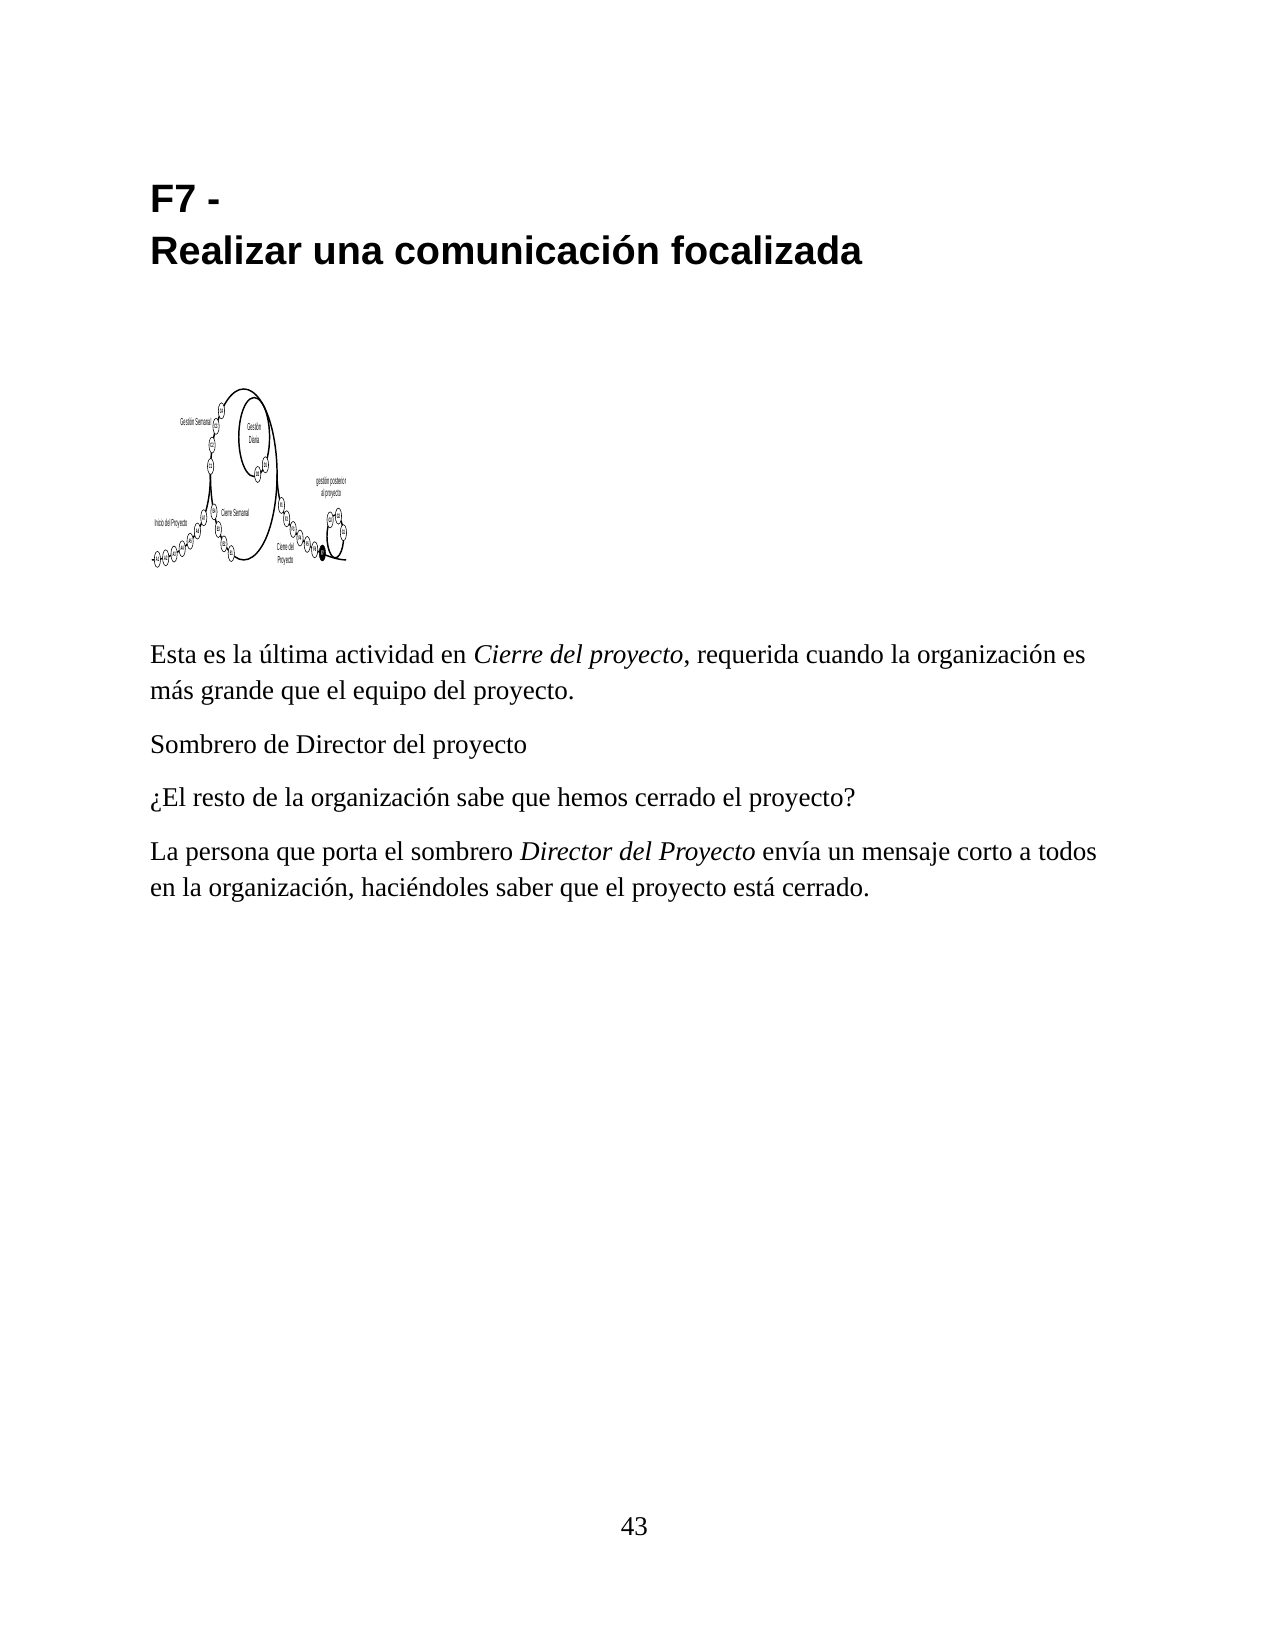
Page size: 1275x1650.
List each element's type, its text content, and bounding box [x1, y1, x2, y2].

text ¿El resto de la organización sabe que hemos cerrado el proyecto? [150, 781, 1125, 812]
text Sombrero de Director del proyecto [150, 728, 1125, 759]
text La persona que porta el sombrero Director del Proyecto envía un mensaje corto a todos en la organización, haciéndoles saber que el proyecto está cerrado. [150, 835, 1125, 902]
subtitle F7 - Realizar una comunicación focalizada [150, 175, 1125, 273]
text Esta es la última actividad en Cierre del proyecto, requerida cuando la organización es más grande que el equipo del proyecto. [150, 638, 1125, 705]
